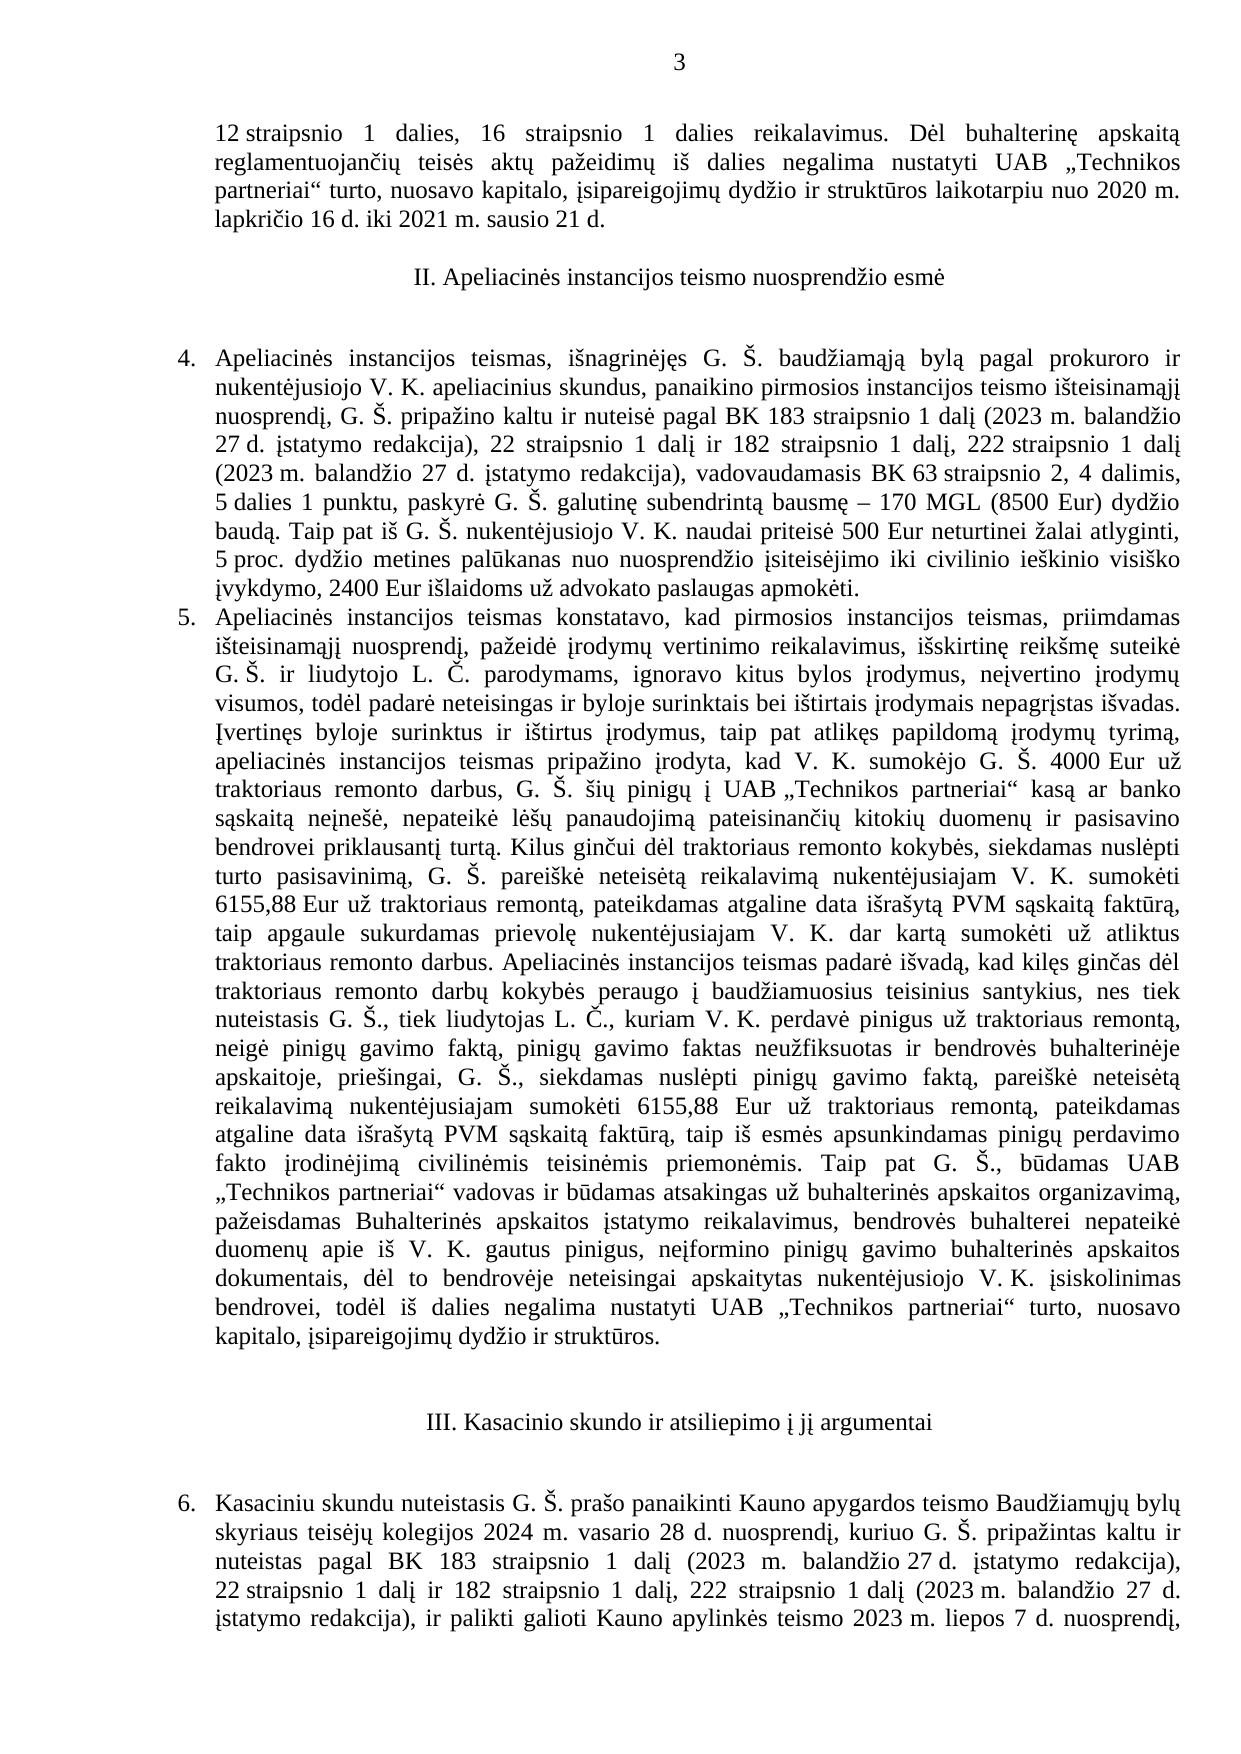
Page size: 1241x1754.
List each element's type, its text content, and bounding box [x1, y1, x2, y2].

text 5. Apeliacinės instancijos teismas konstatavo, kad pirmosios instancijos teismas, priimdamas išteisinamąjį nuosprendį, pažeidė įrodymų vertinimo reikalavimus, išskirtinę reikšmę suteikė G. Š. ir liudytojo L. Č. parodymams, ignoravo kitus bylos įrodymus, neįvertino įrodymų visumos, todėl padarė neteisingas ir byloje surinktais bei ištirtais įrodymais nepagrįstas išvadas. Įvertinęs byloje surinktus ir ištirtus įrodymus, taip pat atlikęs papildomą įrodymų tyrimą, apeliacinės instancijos teismas pripažino įrodyta, kad V. K. sumokėjo G. Š. 4000 Eur už traktoriaus remonto darbus, G. Š. šių pinigų į UAB „Technikos partneriai“ kasą ar banko sąskaitą neįnešė, nepateikė lėšų panaudojimą pateisinančių kitokių duomenų ir pasisavino bendrovei priklausantį turtą. Kilus ginčui dėl traktoriaus remonto kokybės, siekdamas nuslėpti turto pasisavinimą, G. Š. pareiškė neteisėtą reikalavimą nukentėjusiajam V. K. sumokėti 6155,88 Eur už traktoriaus remontą, pateikdamas atgaline data išrašytą PVM sąskaitą faktūrą, taip apgaule sukurdamas prievolę nukentėjusiajam V. K. dar kartą sumokėti už atliktus traktoriaus remonto darbus. Apeliacinės instancijos teismas padarė išvadą, kad kilęs ginčas dėl traktoriaus remonto darbų kokybės peraugo į baudžiamuosius teisinius santykius, nes tiek nuteistasis G. Š., tiek liudytojas L. Č., kuriam V. K. perdavė pinigus už traktoriaus remontą, neigė pinigų gavimo faktą, pinigų gavimo faktas neužfiksuotas ir bendrovės buhalterinėje apskaitoje, priešingai, G. Š., siekdamas nuslėpti pinigų gavimo faktą, pareiškė neteisėtą reikalavimą nukentėjusiajam sumokėti 6155,88 Eur už traktoriaus remontą, pateikdamas atgaline data išrašytą PVM sąskaitą faktūrą, taip iš esmės apsunkindamas pinigų perdavimo fakto įrodinėjimą civilinėmis teisinėmis priemonėmis. Taip pat G. Š., būdamas UAB „Technikos partneriai“ vadovas ir būdamas atsakingas už buhalterinės apskaitos organizavimą, pažeisdamas Buhalterinės apskaitos įstatymo reikalavimus, bendrovės buhalterei nepateikė duomenų apie iš V. K. gautus pinigus, neįformino pinigų gavimo buhalterinės apskaitos dokumentais, dėl to bendrovėje neteisingai apskaitytas nukentėjusiojo V. K. įsiskolinimas bendrovei, todėl iš dalies negalima nustatyti UAB „Technikos partneriai“ turto, nuosavo kapitalo, įsipareigojimų dydžio ir struktūros. [177, 602, 1181, 1349]
text III. Kasacinio skundo ir atsiliepimo į jį argumentai [177, 1407, 1181, 1436]
text 6. Kasaciniu skundu nuteistasis G. Š. prašo panaikinti Kauno apygardos teismo Baudžiamųjų bylų skyriaus teisėjų kolegijos 2024 m. vasario 28 d. nuosprendį, kuriuo G. Š. pripažintas kaltu ir nuteistas pagal BK 183 straipsnio 1 dalį (2023 m. balandžio 27 d. įstatymo redakcija), 22 straipsnio 1 dalį ir 182 straipsnio 1 dalį, 222 straipsnio 1 dalį (2023 m. balandžio 27 d. įstatymo redakcija), ir palikti galioti Kauno apylinkės teismo 2023 m. liepos 7 d. nuosprendį, [177, 1488, 1181, 1632]
text 4. Apeliacinės instancijos teismas, išnagrinėjęs G. Š. baudžiamąją bylą pagal prokuroro ir nukentėjusiojo V. K. apeliacinius skundus, panaikino pirmosios instancijos teismo išteisinamąjį nuosprendį, G. Š. pripažino kaltu ir nuteisė pagal BK 183 straipsnio 1 dalį (2023 m. balandžio 27 d. įstatymo redakcija), 22 straipsnio 1 dalį ir 182 straipsnio 1 dalį, 222 straipsnio 1 dalį (2023 m. balandžio 27 d. įstatymo redakcija), vadovaudamasis BK 63 straipsnio 2, 4 dalimis, 5 dalies 1 punktu, paskyrė G. Š. galutinę subendrintą bausmę – 170 MGL (8500 Eur) dydžio baudą. Taip pat iš G. Š. nukentėjusiojo V. K. naudai priteisė 500 Eur neturtinei žalai atlyginti, 5 proc. dydžio metines palūkanas nuo nuosprendžio įsiteisėjimo iki civilinio ieškinio visiško įvykdymo, 2400 Eur išlaidoms už advokato paslaugas apmokėti. [177, 343, 1181, 602]
text II. Apeliacinės instancijos teismo nuosprendžio esmė [177, 262, 1181, 291]
text 12 straipsnio 1 dalies, 16 straipsnio 1 dalies reikalavimus. Dėl buhalterinę apskaitą reglamentuojančių teisės aktų pažeidimų iš dalies negalima nustatyti UAB „Technikos partneriai“ turto, nuosavo kapitalo, įsipareigojimų dydžio ir struktūros laikotarpiu nuo 2020 m. lapkričio 16 d. iki 2021 m. sausio 21 d. [177, 118, 1181, 233]
